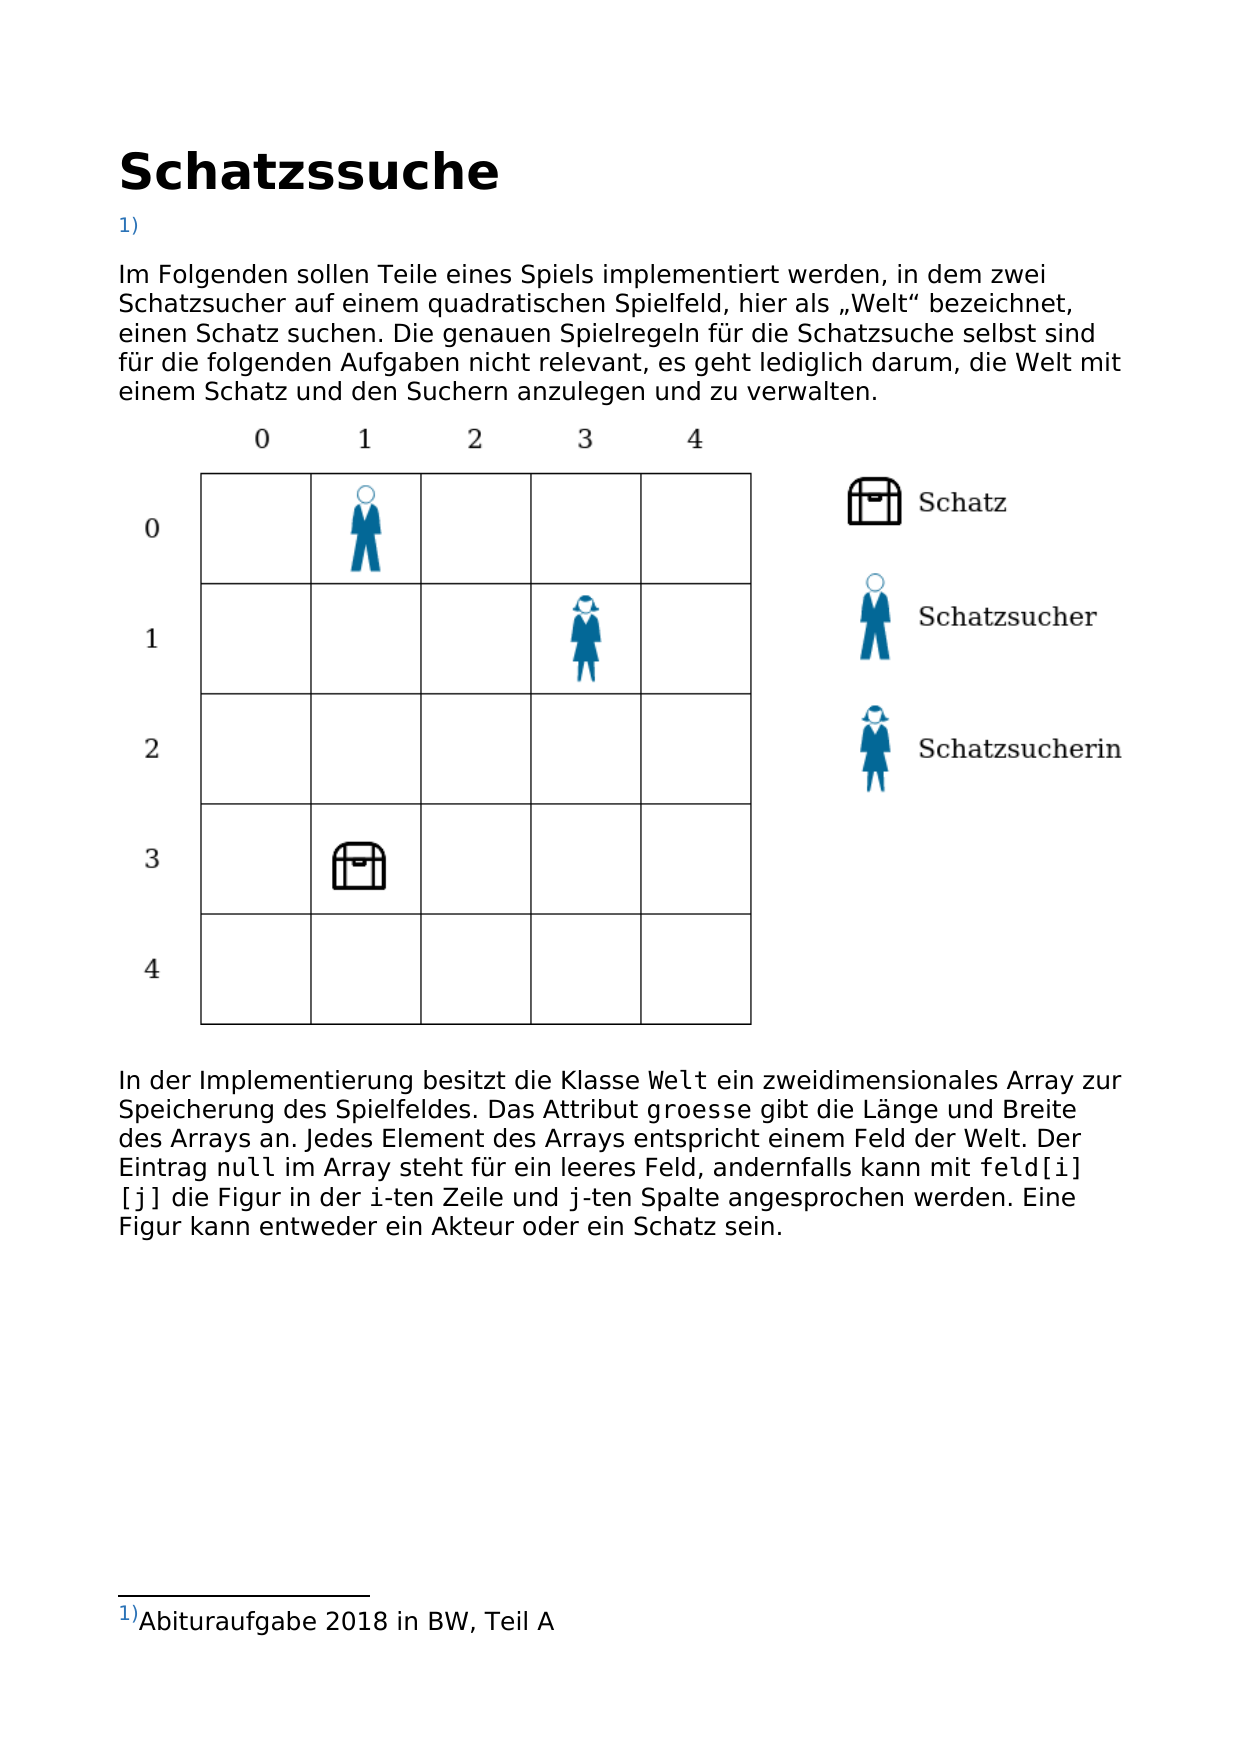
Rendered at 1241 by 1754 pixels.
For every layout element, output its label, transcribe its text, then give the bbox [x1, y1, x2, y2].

text Abituraufgabe 2018 in BW, Teil A [118, 1602, 1122, 1636]
subtitle Schatzssuche [118, 143, 1122, 201]
text Im Folgenden sollen Teile eines Spiels implementiert werden, in dem zwei Schatzsucher auf einem quadratischen Spielfeld, hier als „Welt“ bezeichnet, einen Schatz suchen. Die genauen Spielregeln für die Schatzsuche selbst sind für die folgenden Aufgaben nicht relevant, es geht lediglich darum, die Welt mit einem Schatz und den Suchern anzulegen und zu verwalten. [118, 260, 1122, 406]
text In der Implementierung besitzt die Klasse Welt ein zweidimensionales Array zur Speicherung des Spielfeldes. Das Attribut groesse gibt die Länge und Breite des Arrays an. Jedes Element des Arrays entspricht einem Feld der Welt. Der Eintrag null im Array steht für ein leeres Feld, andernfalls kann mit feld[i][j] die Figur in der i-ten Zeile und j-ten Spalte angesprochen werden. Eine Figur kann entweder ein Akteur oder ein Schatz sein. [118, 1066, 1122, 1241]
picture [118, 418, 1123, 1025]
